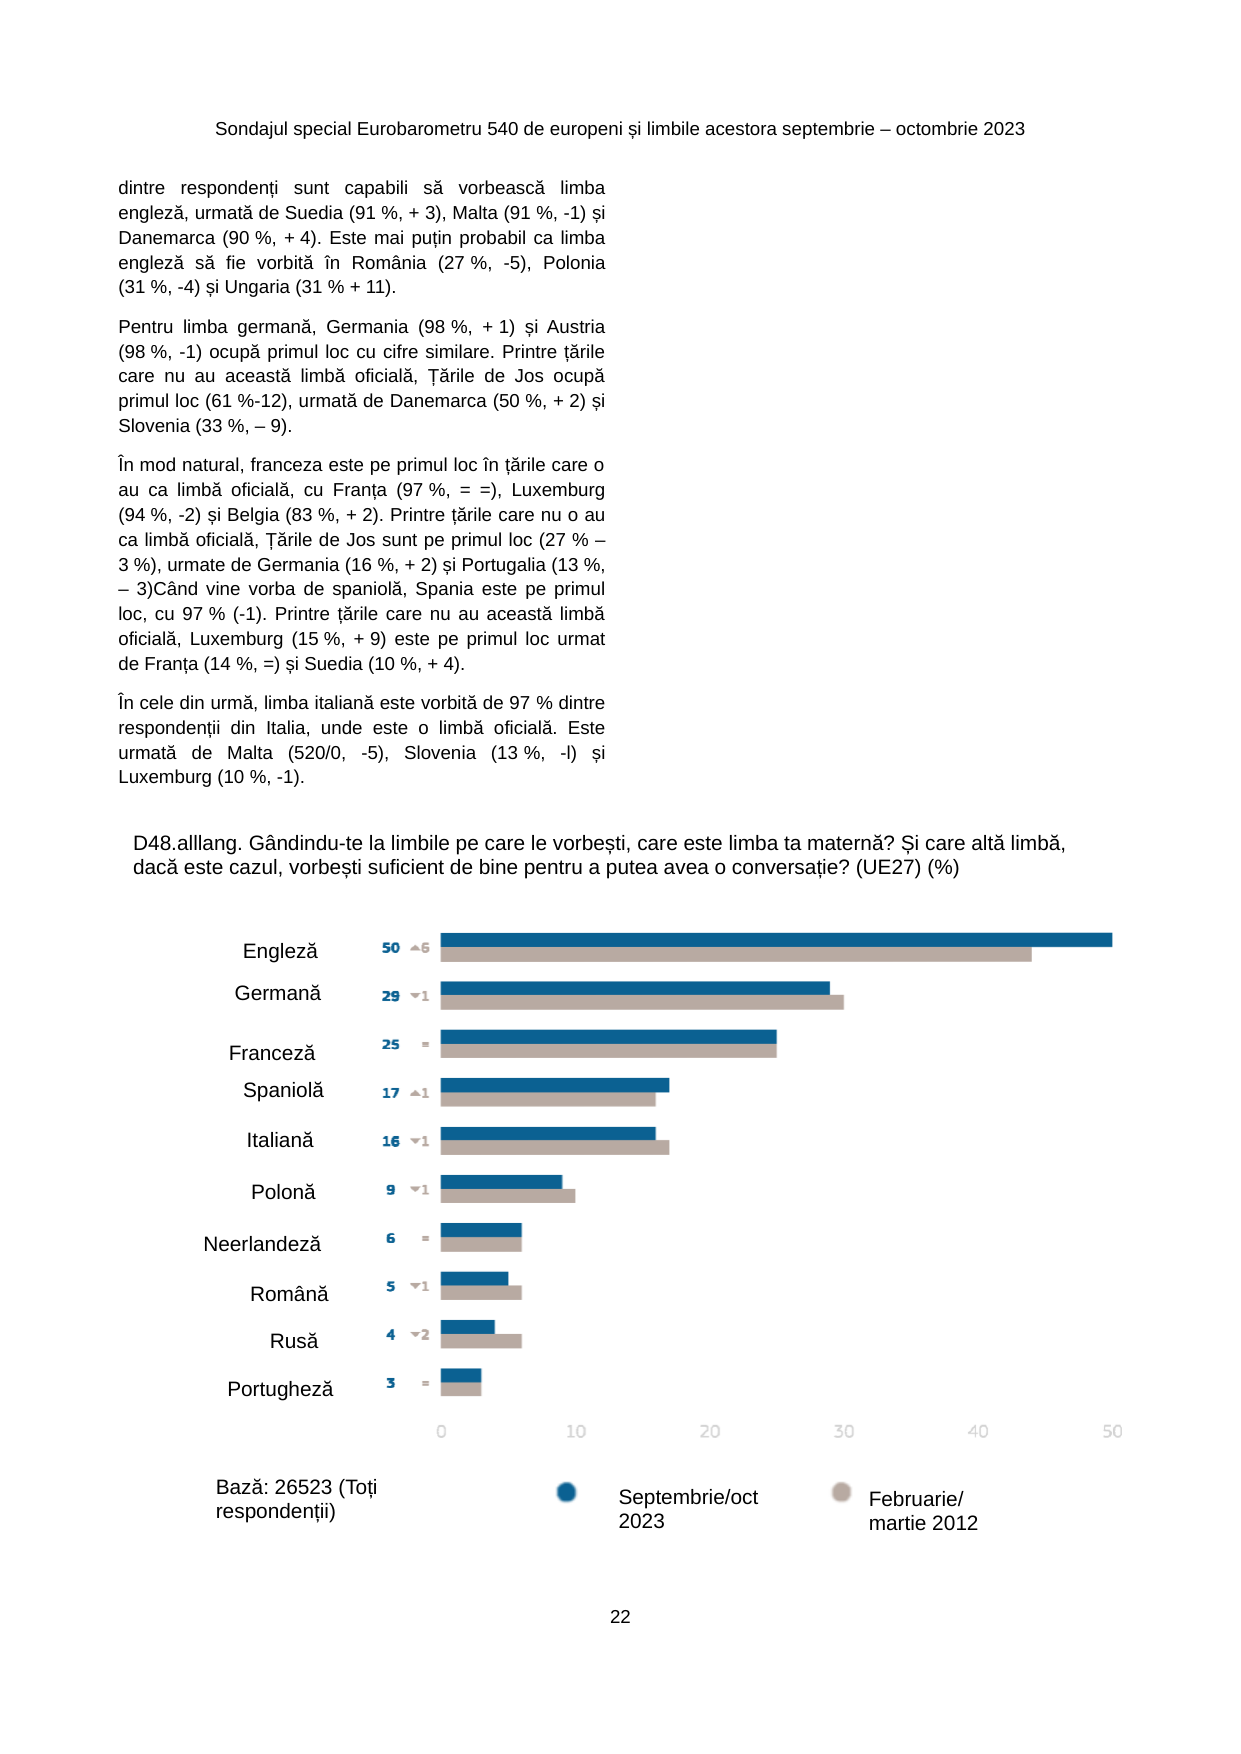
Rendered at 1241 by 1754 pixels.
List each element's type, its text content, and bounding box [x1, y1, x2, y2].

picture [375, 915, 1132, 1447]
text În mod natural, franceza este pe primul loc în țările care o au ca limbă oficială, cu Franța (97 %, = =), Luxemburg (94 %, -2) și Belgia (83 %, + 2). Printre țările care nu o au ca limbă oficială, Țările de Jos sunt pe primul loc (27 % – 3 %), urmate de Germania (16 %, + 2) și Portugalia (13 %, – 3)Când vine vorba de spaniolă, Spania este pe primul loc, cu 97 % (-1). Printre țările care nu au această limbă oficială, Luxemburg (15 %, + 9) este pe primul loc urmat de Franța (14 %, =) și Suedia (10 %, + 4). [118, 454, 605, 674]
text În cele din urmă, limba italiană este vorbită de 97 % dintre respondenții din Italia, unde este o limbă oficială. Este urmată de Malta (520/0, -5), Slovenia (13 %, -l) și Luxemburg (10 %, -1). [118, 692, 605, 788]
text Pentru limba germană, Germania (98 %, + 1) și Austria (98 %, -1) ocupă primul loc cu cifre similare. Printre țările care nu au această limbă oficială, Țările de Jos ocupă primul loc (61 %-12), urmată de Danemarca (50 %, + 2) și Slovenia (33 %, – 9). [118, 316, 605, 436]
text dintre respondenți sunt capabili să vorbească limba engleză, urmată de Suedia (91 %, + 3), Malta (91 %, -1) și Danemarca (90 %, + 4). Este mai puțin probabil ca limba engleză să fie vorbită în România (27 %, -5), Polonia (31 %, -4) și Ungaria (31 % + 11). [118, 177, 605, 298]
picture [547, 1462, 857, 1518]
